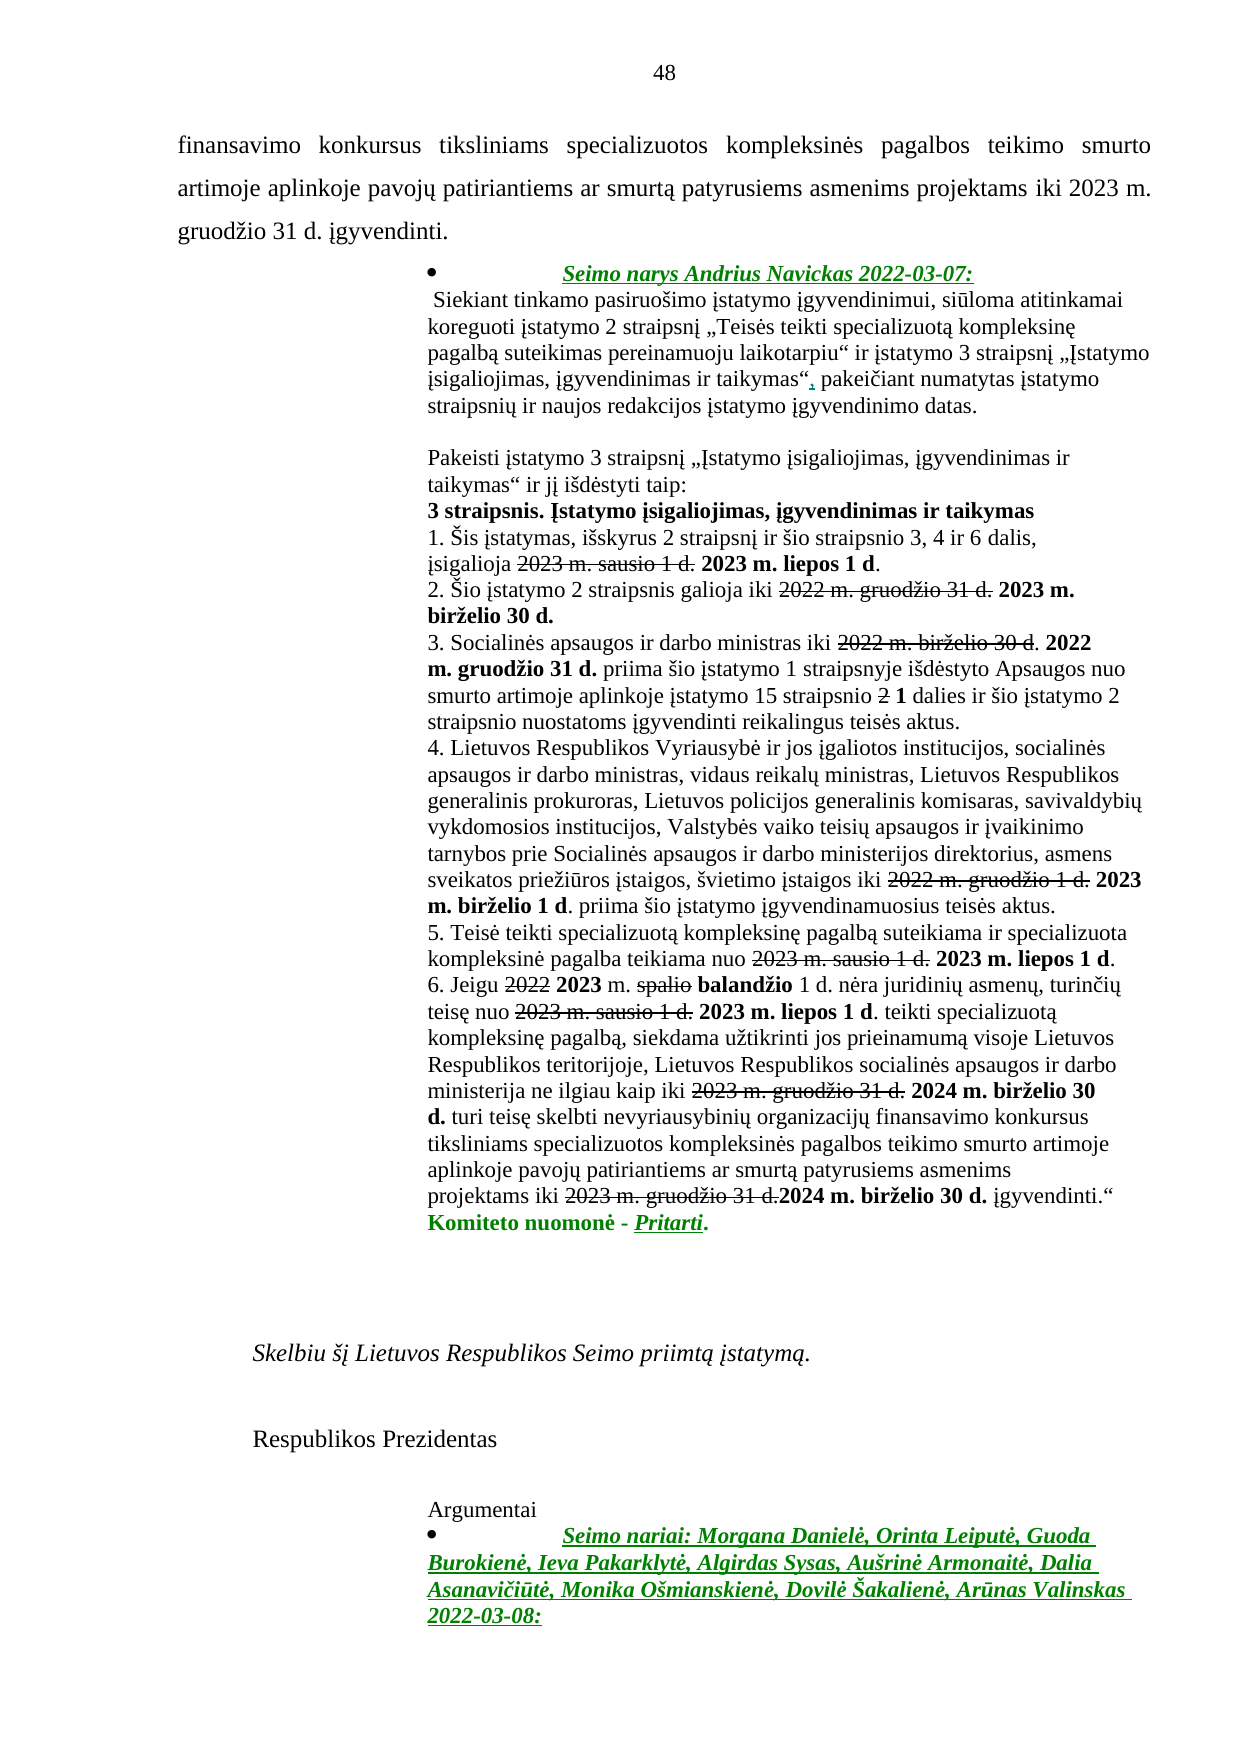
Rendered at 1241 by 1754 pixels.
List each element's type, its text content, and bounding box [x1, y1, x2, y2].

text Skelbiu šį Lietuvos Respublikos Seimo priimtą įstatymą. [177, 1338, 1152, 1367]
text 2. Šio įstatymo 2 straipsnis galioja iki 2022 m. gruodžio 31 d. 2023 m. birželio 30 d. [427, 576, 1152, 629]
text Respublikos Prezidentas [177, 1424, 1152, 1453]
text 1. Šis įstatymas, išskyrus 2 straipsnį ir šio straipsnio 3, 4 ir 6 dalis, įsigalioja 2023 m. sausio 1 d. 2023 m. liepos 1 d. [427, 523, 1152, 576]
text Argumentai [427, 1496, 1152, 1523]
list Seimo nariai: Morgana Danielė, Orinta Leiputė, Guoda Burokienė, Ieva Pakarklytė, Algirdas Sysas, Aušrinė Armonaitė, Dalia Asanavičiūtė, Monika Ošmianskienė, Dovilė Šakalienė, Arūnas Valinskas 2022-03-08: [427, 1523, 1152, 1628]
text 6. Jeigu 2022 2023 m. spalio balandžio 1 d. nėra juridinių asmenų, turinčių teisę nuo 2023 m. sausio 1 d. 2023 m. liepos 1 d. teikti specializuotą kompleksinę pagalbą, siekdama užtikrinti jos prieinamumą visoje Lietuvos Respublikos teritorijoje, Lietuvos Respublikos socialinės apsaugos ir darbo ministerija ne ilgiau kaip iki 2023 m. gruodžio 31 d. 2024 m. birželio 30 d. turi teisę skelbti nevyriausybinių organizacijų finansavimo konkursus tiksliniams specializuotos kompleksinės pagalbos teikimo smurto artimoje aplinkoje pavojų patiriantiems ar smurtą patyrusiems asmenims projektams iki 2023 m. gruodžio 31 d.2024 m. birželio 30 d. įgyvendinti.“ [427, 972, 1152, 1209]
text 5. Teisė teikti specializuotą kompleksinę pagalbą suteikiama ir specializuota kompleksinė pagalba teikiama nuo 2023 m. sausio 1 d. 2023 m. liepos 1 d. [427, 919, 1152, 972]
text Pakeisti įstatymo 3 straipsnį „Įstatymo įsigaliojimas, įgyvendinimas ir taikymas“ ir jį išdėstyti taip: [427, 444, 1152, 497]
text 4. Lietuvos Respublikos Vyriausybė ir jos įgaliotos institucijos, socialinės apsaugos ir darbo ministras, vidaus reikalų ministras, Lietuvos Respublikos generalinis prokuroras, Lietuvos policijos generalinis komisaras, savivaldybių vykdomosios institucijos, Valstybės vaiko teisių apsaugos ir įvaikinimo tarnybos prie Socialinės apsaugos ir darbo ministerijos direktorius, asmens sveikatos priežiūros įstaigos, švietimo įstaigos iki 2022 m. gruodžio 1 d. 2023 m. birželio 1 d. priima šio įstatymo įgyvendinamuosius teisės aktus. [427, 734, 1152, 919]
text 3. Socialinės apsaugos ir darbo ministras iki 2022 m. birželio 30 d. 2022 m. gruodžio 31 d. priima šio įstatymo 1 straipsnyje išdėstyto Apsaugos nuo smurto artimoje aplinkoje įstatymo 15 straipsnio 2 1 dalies ir šio įstatymo 2 straipsnio nuostatoms įgyvendinti reikalingus teisės aktus. [427, 629, 1152, 734]
text finansavimo konkursus tiksliniams specializuotos kompleksinės pagalbos teikimo smurto artimoje aplinkoje pavojų patiriantiems ar smurtą patyrusiems asmenims projektams iki 2023 m. gruodžio 31 d. įgyvendinti. [177, 130, 1152, 245]
text Siekiant tinkamo pasiruošimo įstatymo įgyvendinimui, siūloma atitinkamai koreguoti įstatymo 2 straipsnį „Teisės teikti specializuotą kompleksinę pagalbą suteikimas pereinamuoju laikotarpiu“ ir įstatymo 3 straipsnį „Įstatymo įsigaliojimas, įgyvendinimas ir taikymas“, pakeičiant numatytas įstatymo straipsnių ir naujos redakcijos įstatymo įgyvendinimo datas. [427, 286, 1152, 418]
text 3 straipsnis. Įstatymo įsigaliojimas, įgyvendinimas ir taikymas [427, 497, 1152, 523]
list Seimo narys Andrius Navickas 2022-03-07: [427, 259, 1152, 286]
text Komiteto nuomonė - Pritarti. [427, 1209, 1152, 1235]
